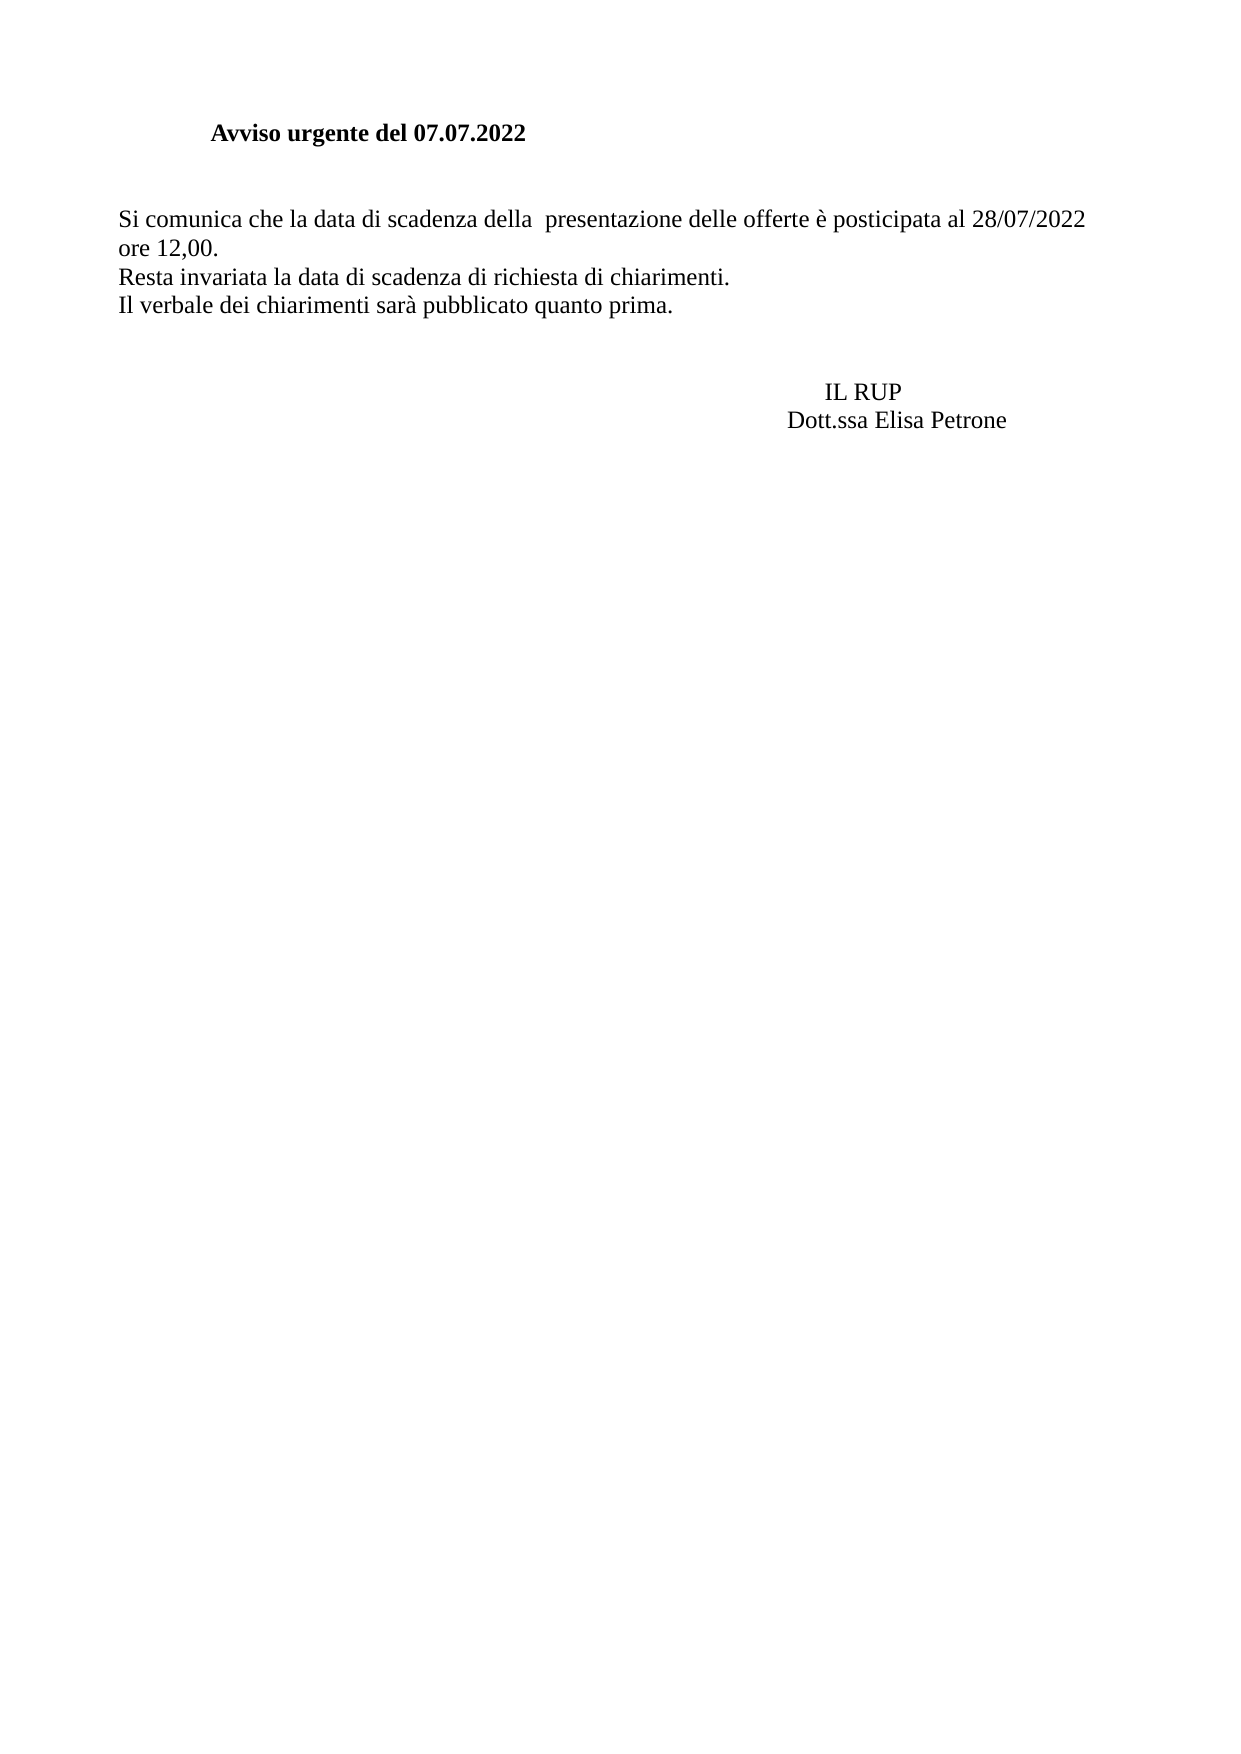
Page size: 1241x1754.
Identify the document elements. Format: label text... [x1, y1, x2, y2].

text IL RUP [118, 377, 1122, 406]
text Dott.ssa Elisa Petrone [118, 406, 1122, 434]
text Si comunica che la data di scadenza della presentazione delle offerte è posticipata al 28/07/2022 ore 12,00. [118, 204, 1122, 262]
text Avviso urgente del 07.07.2022 [118, 118, 1122, 147]
text Resta invariata la data di scadenza di richiesta di chiarimenti. [118, 262, 1122, 291]
text Il verbale dei chiarimenti sarà pubblicato quanto prima. [118, 291, 1122, 319]
